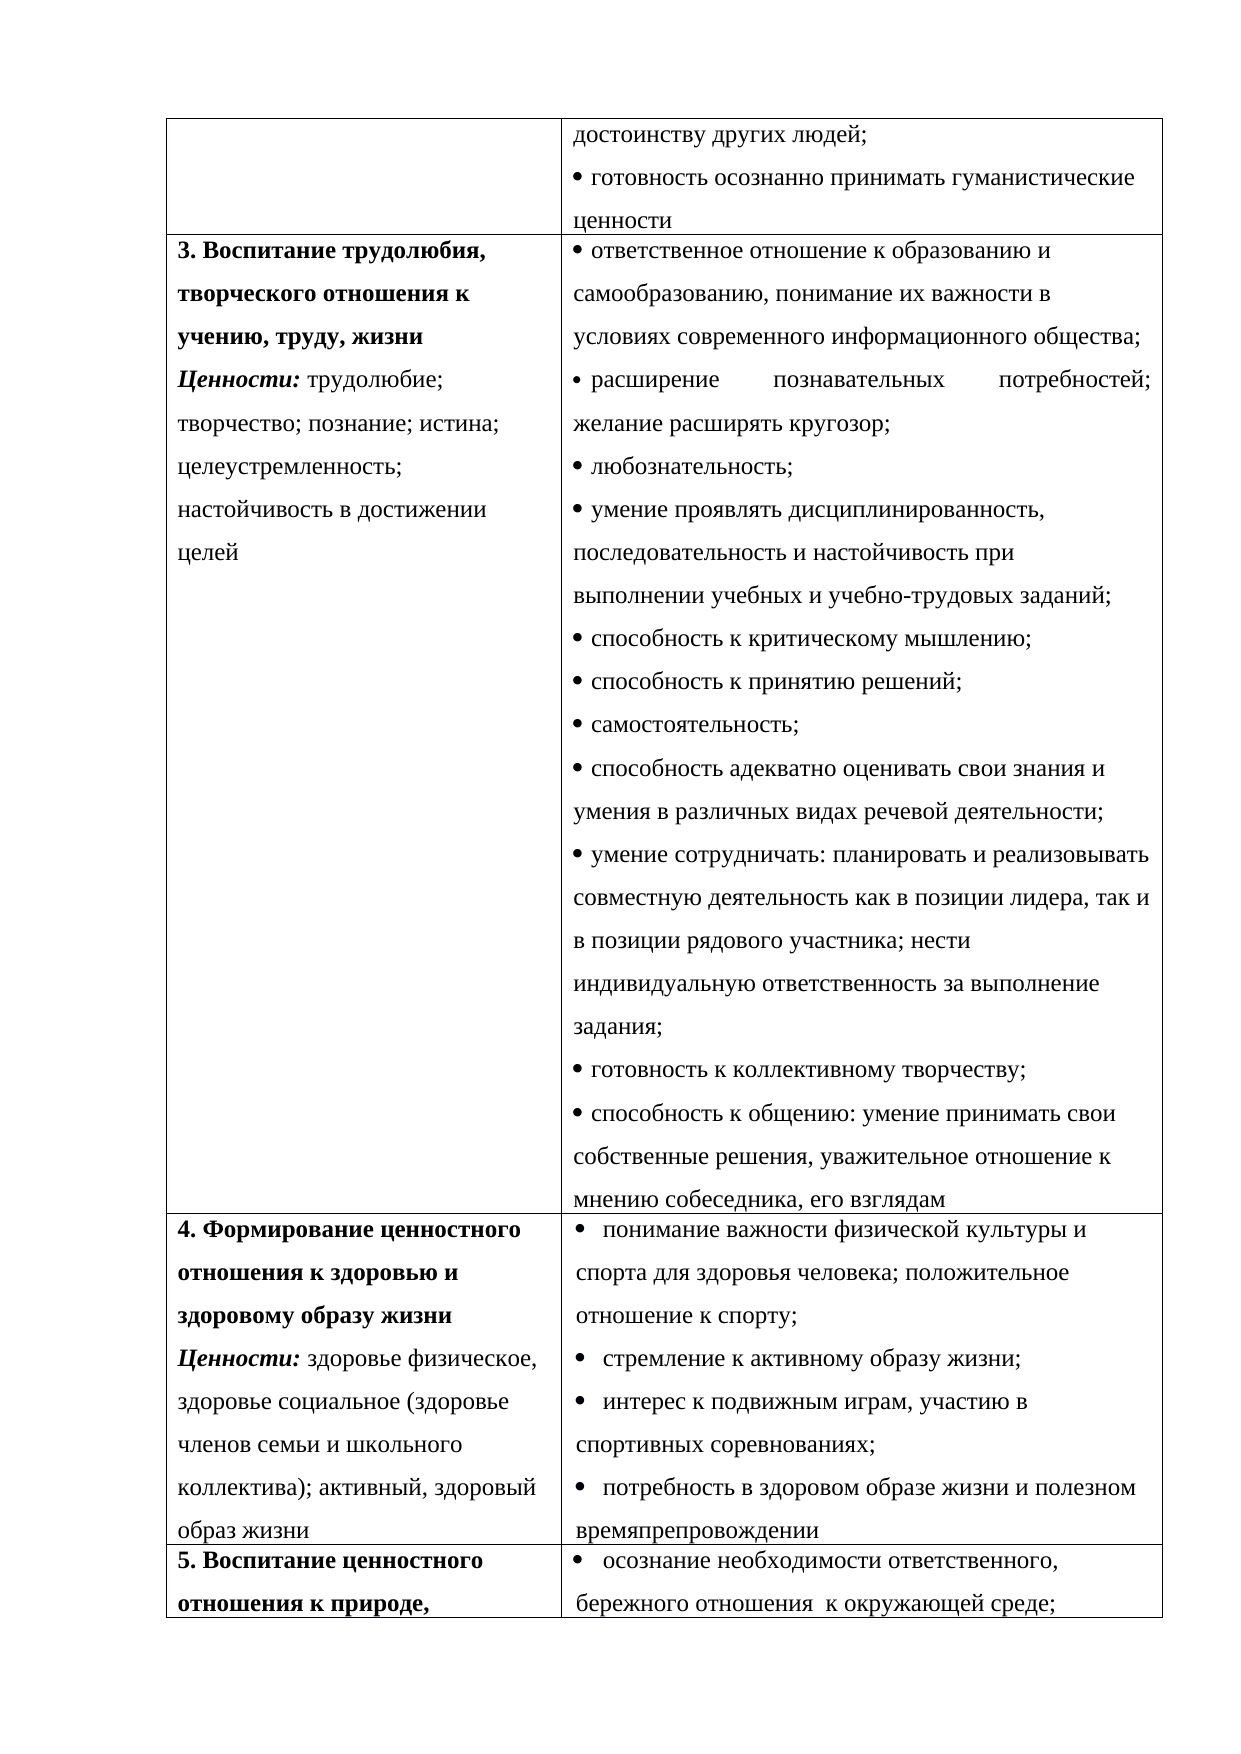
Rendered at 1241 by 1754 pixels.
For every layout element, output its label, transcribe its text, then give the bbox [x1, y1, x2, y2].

table_cell осознание необходимости ответственного, бережного отношения к окружающей среде; желание участвовать в природоохранной деятельности [562, 1545, 1162, 1617]
table_cell 3. Воспитание трудолюбия, творческого отношения к учению, труду, жизни Ценности: трудолюбие; творчество; познание; истина; целеустремленность; настойчивость в достижении целей [167, 235, 561, 1213]
table_cell ответственное отношение к образованию и самообразованию, понимание их важности в условиях современного информационного общества; расширение познавательных потребностей; желание расширять кругозор; любознательность; умение проявлять дисциплинированность, последовательность и настойчивость при выполнении учебных и учебно-трудовых заданий; способность к критическому мышлению; способность к принятию решений; самостоятельность; способность адекватно оценивать свои знания и умения в различных видах речевой деятельности; умение сотрудничать: планировать и реализовывать совместную деятельность как в позиции лидера, так и в позиции рядового участника; нести индивидуальную ответственность за выполнение задания; готовность к коллективному творчеству; способность к общению: умение принимать свои собственные решения, уважительное отношение к мнению собеседника, его взглядам [562, 235, 1162, 1213]
table_cell 5. Воспитание ценностного отношения к природе, [167, 1545, 561, 1617]
table_cell понимание важности физической культуры и спорта для здоровья человека; положительное отношение к спорту; стремление к активному образу жизни; интерес к подвижным играм, участию в спортивных соревнованиях; потребность в здоровом образе жизни и полезном времяпрепровождении [562, 1214, 1162, 1544]
table_cell достоинству других людей; готовность осознанно принимать гуманистические ценности [562, 119, 1162, 234]
table_cell [167, 119, 561, 234]
table_cell 4. Формирование ценностного отношения к здоровью и здоровому образу жизни Ценности: здоровье физическое, здоровье социальное (здоровье членов семьи и школьного коллектива); активный, здоровый образ жизни [167, 1214, 561, 1544]
